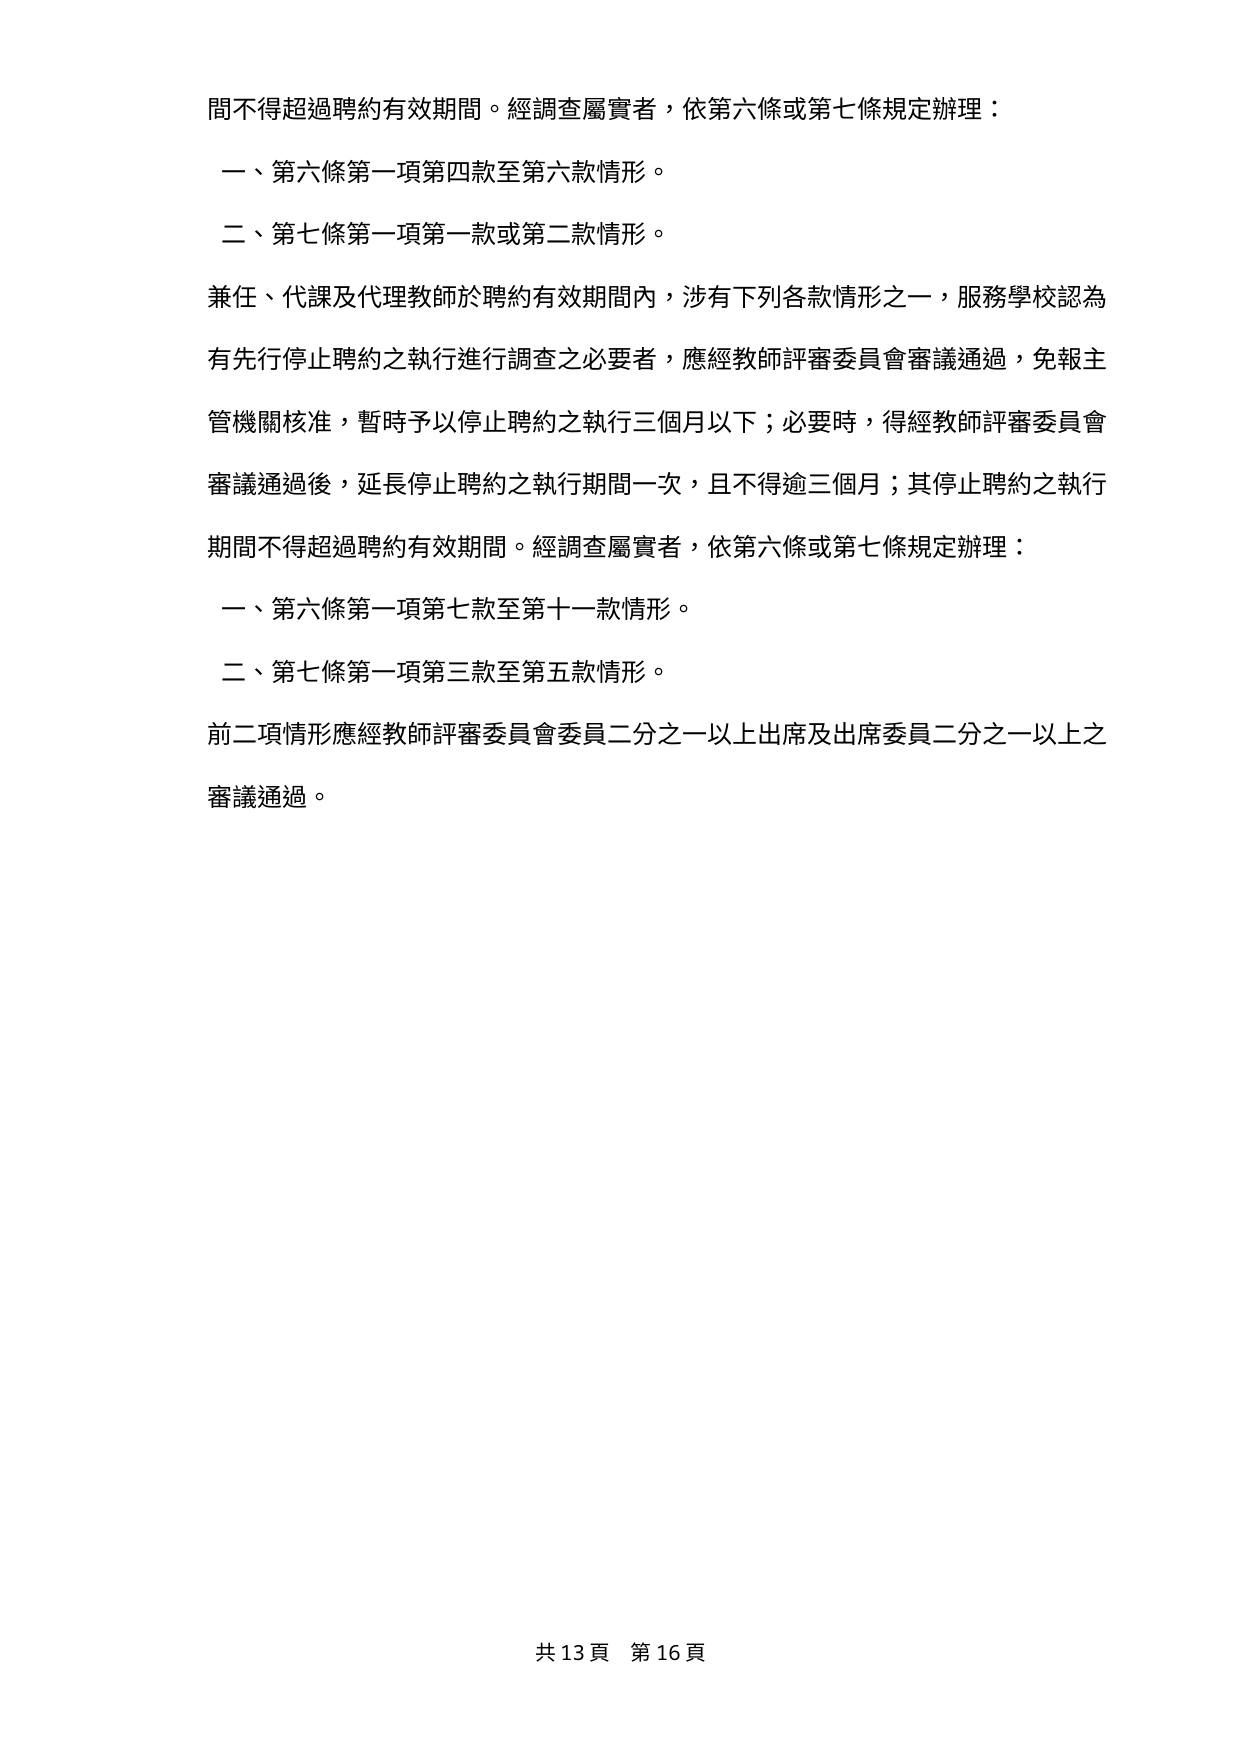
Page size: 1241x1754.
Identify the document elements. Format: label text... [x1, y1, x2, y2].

text 兼任、代課及代理教師於聘約有效期間內，涉有下列各款情形之一，服務學校認為有先行停止聘約之執行進行調查之必要者，應經教師評審委員會審議通過，免報主管機關核准，暫時予以停止聘約之執行三個月以下；必要時，得經教師評審委員會審議通過後，延長停止聘約之執行期間一次，且不得逾三個月；其停止聘約之執行期間不得超過聘約有效期間。經調查屬實者，依第六條或第七條規定辦理： [207, 254, 1122, 566]
text 一、第六條第一項第四款至第六款情形。 [207, 129, 1122, 191]
text 二、第七條第一項第一款或第二款情形。 [207, 191, 1122, 254]
text 一、第六條第一項第七款至第十一款情形。 [207, 566, 1122, 629]
text 間不得超過聘約有效期間。經調查屬實者，依第六條或第七條規定辦理： [118, 66, 1122, 129]
text 前二項情形應經教師評審委員會委員二分之一以上出席及出席委員二分之一以上之審議通過。 [207, 691, 1122, 816]
text 二、第七條第一項第三款至第五款情形。 [207, 629, 1122, 691]
